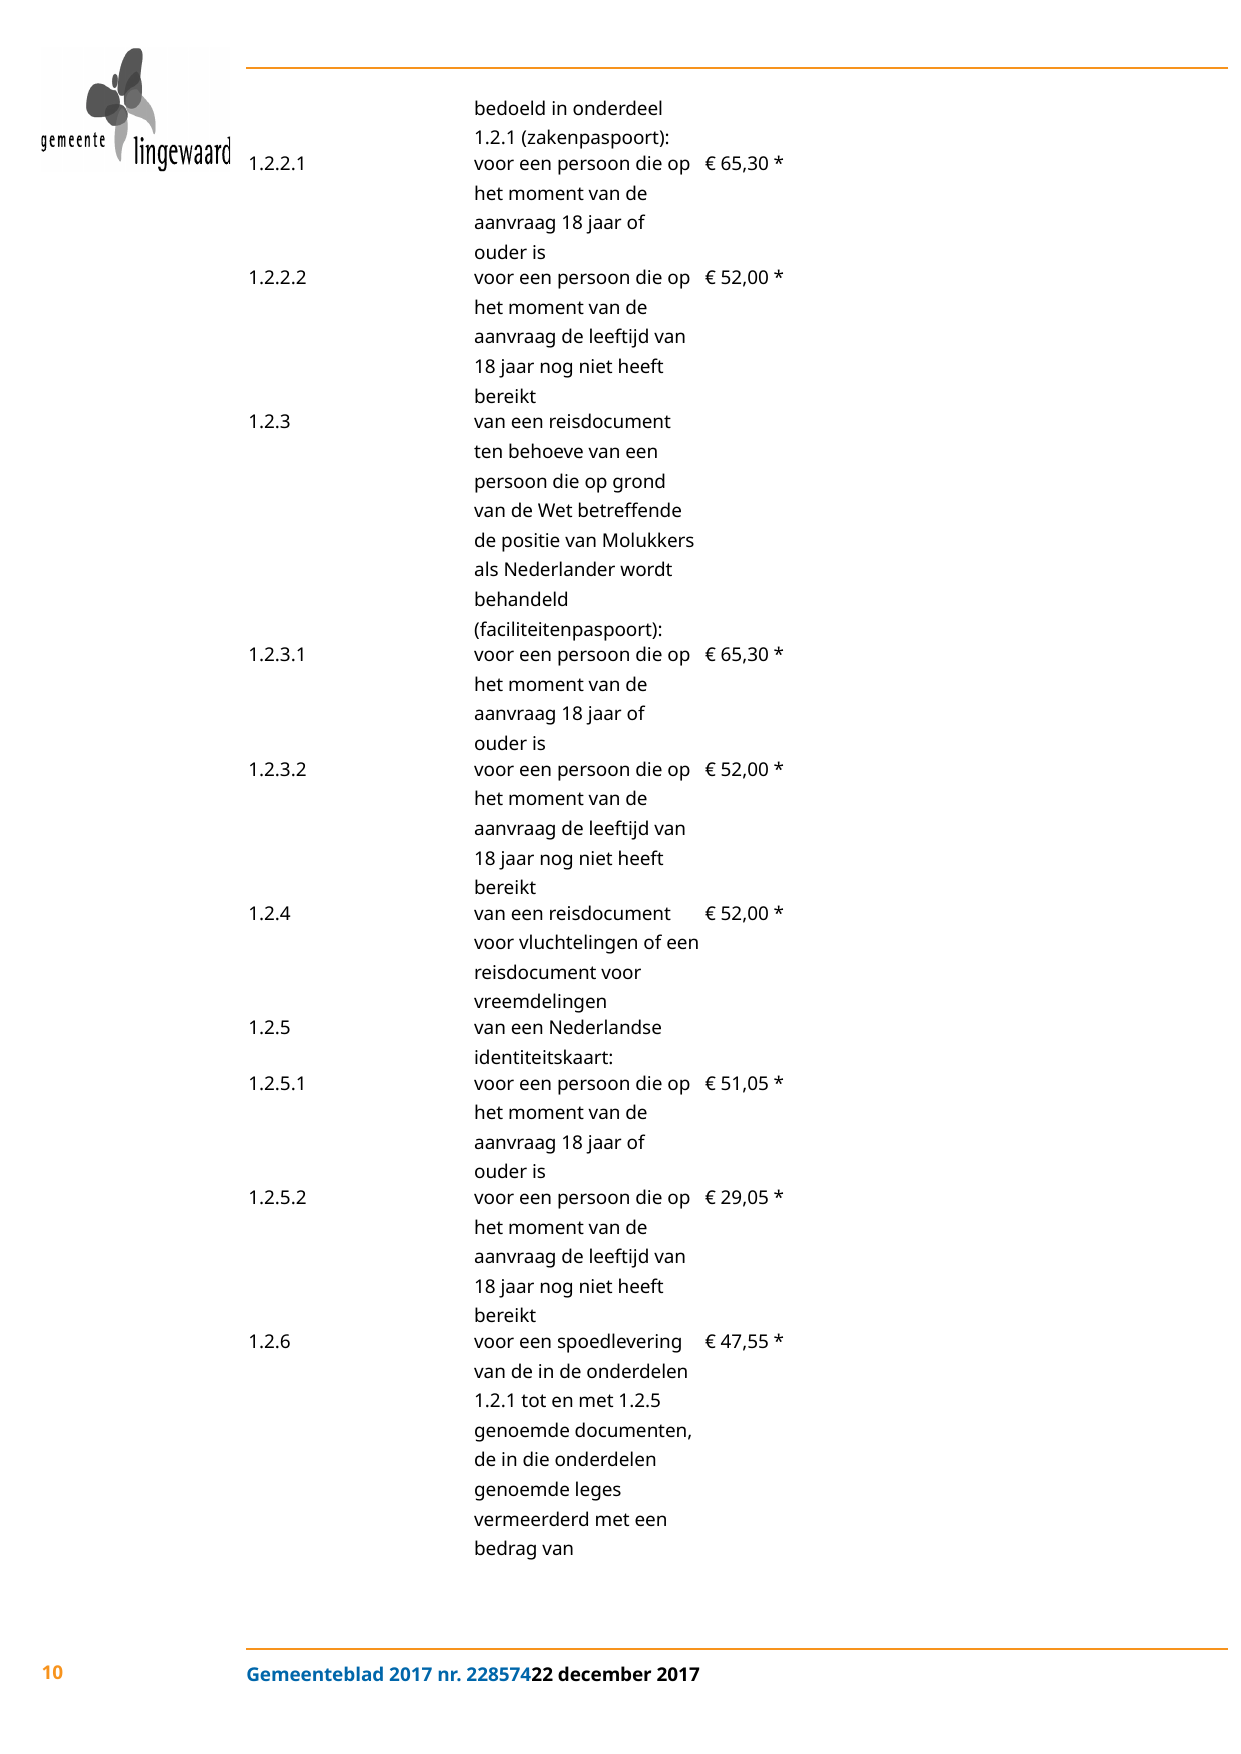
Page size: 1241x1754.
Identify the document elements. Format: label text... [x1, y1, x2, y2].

table_cell voor een persoon die op het moment van de aanvraag de leeftijd van 18 jaar nog niet heeft bereikt [474, 265, 700, 409]
table_cell [700, 1561, 926, 1587]
table_cell bedoeld in onderdeel 1.2.1 (zakenpaspoort): [474, 95, 700, 150]
table_cell voor een persoon die op het moment van de aanvraag 18 jaar of ouder is [474, 150, 700, 264]
table_cell van een reisdocument ten behoeve van een persoon die op grond van de Wet betreffende de positie van Molukkers als Nederlander wordt behandeld (faciliteitenpaspoort): [474, 409, 700, 641]
table_cell voor een persoon die op het moment van de aanvraag 18 jaar of ouder is [474, 641, 700, 756]
table_cell [474, 1561, 700, 1587]
table_cell voor een persoon die op het moment van de aanvraag de leeftijd van 18 jaar nog niet heeft bereikt [474, 1184, 700, 1328]
table_cell € 51,05 * [700, 1070, 926, 1184]
table_cell van een Nederlandse identiteitskaart: [474, 1015, 700, 1070]
table_cell 1.2.2.1 [248, 150, 474, 264]
table_cell € 52,00 * [700, 265, 926, 409]
table_cell € 52,00 * [700, 900, 926, 1014]
table_cell van een reisdocument voor vluchtelingen of een reisdocument voor vreemdelingen [474, 900, 700, 1014]
table_cell 1.2.2.2 [248, 265, 474, 409]
table_cell [700, 409, 926, 641]
table_cell voor een spoedlevering van de in de onderdelen 1.2.1 tot en met 1.2.5 genoemde documenten, de in die onderdelen genoemde leges vermeerderd met een bedrag van [474, 1328, 700, 1561]
table_cell € 29,05 * [700, 1184, 926, 1328]
table_cell [248, 95, 474, 150]
table_cell 1.2.3.2 [248, 756, 474, 900]
picture [41, 47, 231, 172]
table_cell 1.2.4 [248, 900, 474, 1014]
table_cell 1.2.6 [248, 1328, 474, 1561]
table_cell [248, 1561, 474, 1587]
table_cell € 52,00 * [700, 756, 926, 900]
table_cell [700, 1015, 926, 1070]
table_cell € 65,30 * [700, 641, 926, 756]
table_cell 1.2.3.1 [248, 641, 474, 756]
table_cell 1.2.5 [248, 1015, 474, 1070]
table_cell 1.2.5.2 [248, 1184, 474, 1328]
table_cell 1.2.5.1 [248, 1070, 474, 1184]
table_cell 1.2.3 [248, 409, 474, 641]
table_cell € 47,55 * [700, 1328, 926, 1561]
table_cell € 65,30 * [700, 150, 926, 264]
table_cell voor een persoon die op het moment van de aanvraag 18 jaar of ouder is [474, 1070, 700, 1184]
table_cell [700, 95, 926, 150]
table_cell voor een persoon die op het moment van de aanvraag de leeftijd van 18 jaar nog niet heeft bereikt [474, 756, 700, 900]
